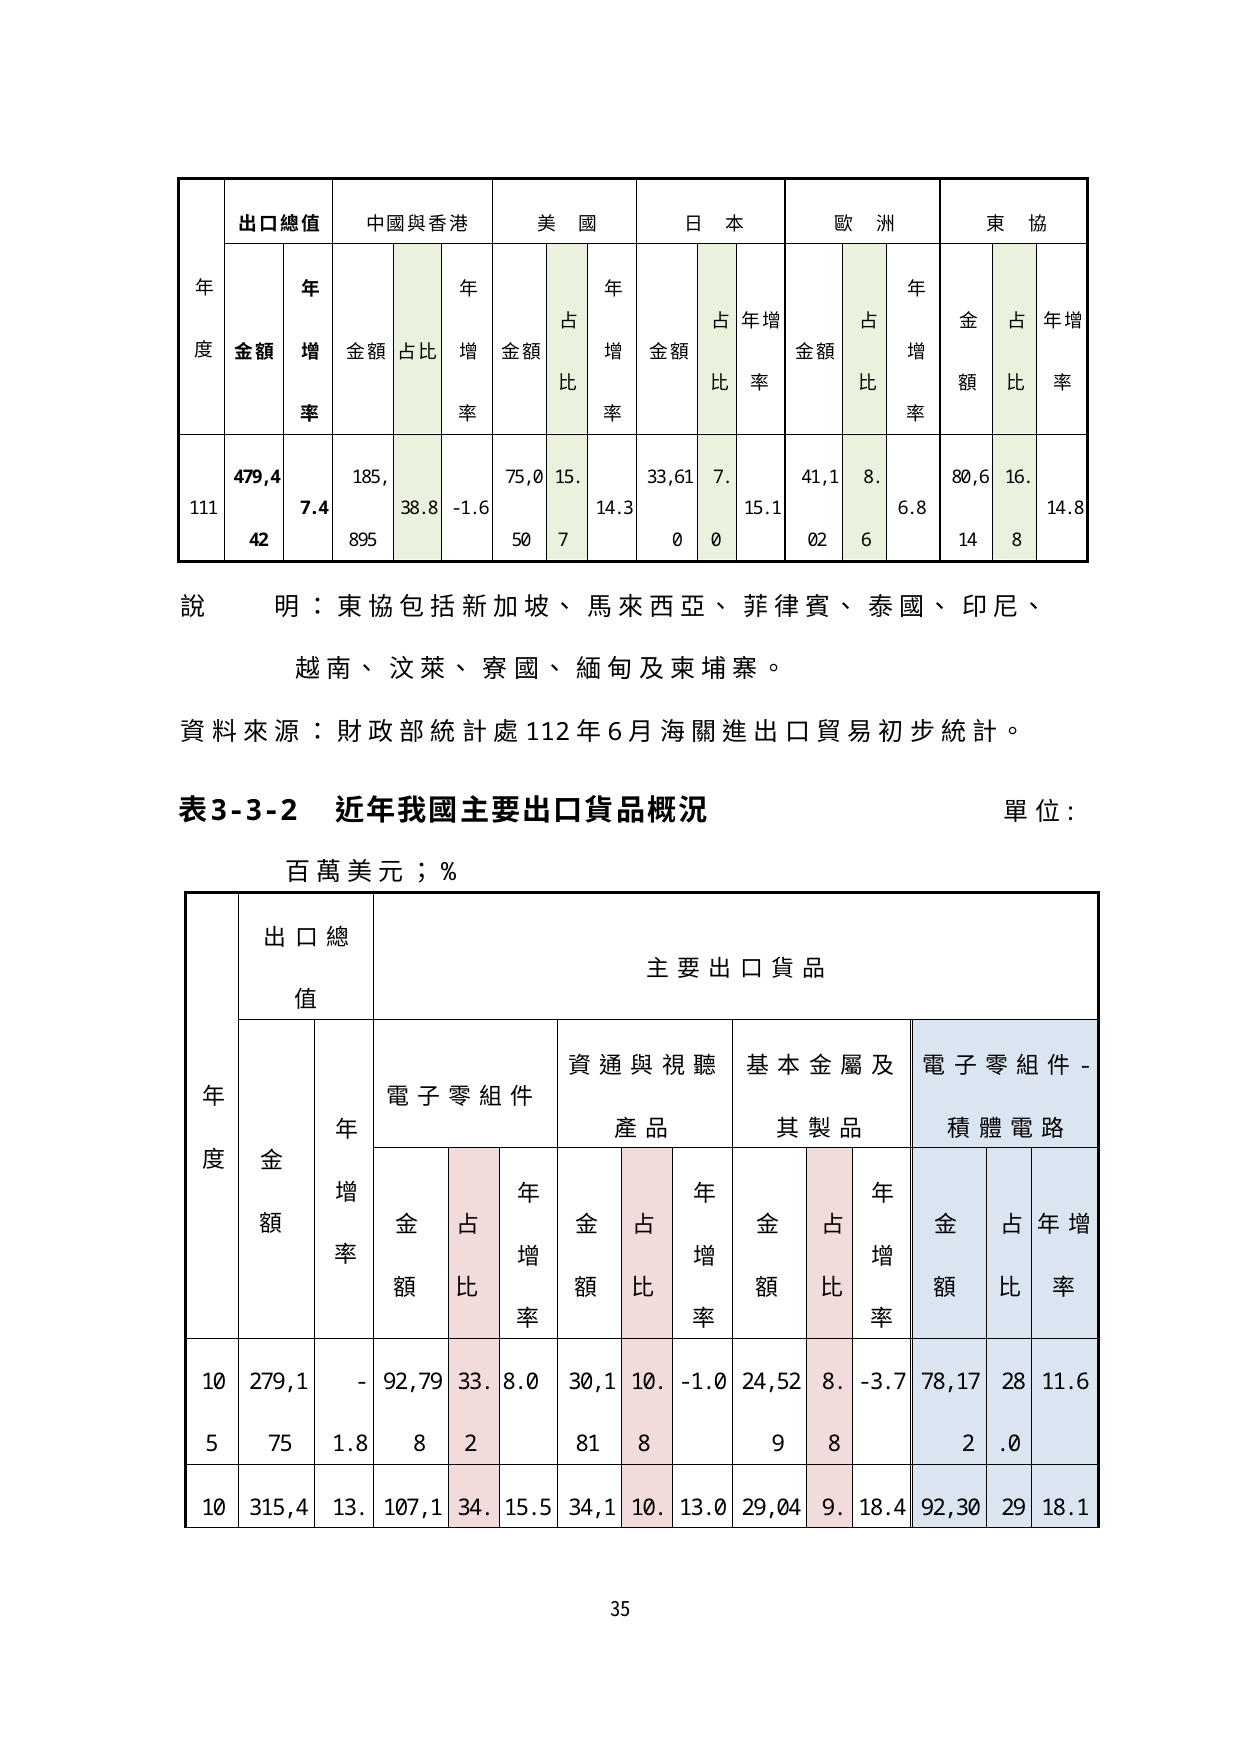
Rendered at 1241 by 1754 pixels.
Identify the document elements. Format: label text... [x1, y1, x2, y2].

table_cell 資通與視聽產品 [558, 1020, 732, 1147]
table_cell 金額 [941, 244, 992, 433]
table_cell 金 額 [239, 1020, 314, 1338]
table_cell 年增率 [315, 1020, 373, 1338]
table_cell 14.8 [1037, 435, 1086, 559]
table_cell 107,1 [374, 1465, 448, 1527]
table_header 年度 [187, 894, 238, 1338]
table_cell 92,798 [374, 1339, 448, 1464]
table_header 日 本 [637, 180, 784, 243]
table_cell 38.8 [394, 435, 441, 559]
table_header 出口總值 [225, 180, 332, 243]
table_cell 29 [987, 1465, 1031, 1527]
table_cell -1.0 [673, 1339, 732, 1464]
table_cell 占比 [993, 244, 1036, 433]
table_cell 92,30 [913, 1465, 986, 1527]
table_cell 年增率 [673, 1148, 732, 1338]
table_cell 年增率 [588, 244, 636, 433]
table_cell 315,4 [239, 1465, 314, 1527]
table_cell 10.8 [622, 1339, 672, 1464]
table_cell 30,181 [558, 1339, 621, 1464]
table_cell 34,1 [558, 1465, 621, 1527]
table_cell 年增率 [284, 244, 332, 433]
table_cell 占比 [698, 244, 736, 433]
text 資料來源：財政部統計處112年6月海關進出口貿易初步統計。 [173, 688, 1092, 750]
table_cell 年增率 [853, 1148, 910, 1338]
table_cell -1.8 [315, 1339, 373, 1464]
table_header 主要出口貨品 [374, 894, 1097, 1019]
table_cell 占比 [807, 1148, 852, 1338]
table_cell 電子零組件-積體電路 [913, 1020, 1097, 1147]
table_cell 10 [187, 1465, 238, 1527]
table_cell 78,172 [913, 1339, 986, 1464]
table_cell 80,614 [941, 435, 992, 559]
table_cell 基本金屬及其製品 [733, 1020, 910, 1147]
table_header 中國與香港 [333, 180, 492, 243]
table_cell 金額 [637, 244, 697, 433]
table_cell 年增率 [442, 244, 492, 433]
table_cell 75,050 [493, 435, 546, 559]
table_cell 占比 [987, 1148, 1031, 1338]
table_cell 8.6 [843, 435, 886, 559]
table_cell 金額 [333, 244, 393, 433]
table_cell 年增率 [737, 244, 784, 433]
table_header 東 協 [941, 180, 1086, 243]
text 說 明：東協包括新加坡、馬來西亞、菲律賓、泰國、印尼、越南、汶萊、寮國、緬甸及柬埔寨。 [176, 563, 1063, 688]
table_cell 34. [449, 1465, 499, 1527]
table_cell 13.0 [673, 1465, 732, 1527]
table_cell 金額 [225, 244, 283, 433]
table_cell 111 [180, 435, 224, 559]
table_cell 電子零組件 [374, 1020, 557, 1147]
table_cell 10. [622, 1465, 672, 1527]
table_cell 29,04 [733, 1465, 806, 1527]
text 表3-3-2 近年我國主要出口貨品概況 單位:百萬美元；% [177, 766, 1063, 891]
table_cell 11.6 [1032, 1339, 1097, 1464]
table_cell 8.0 [500, 1339, 557, 1464]
table_cell 7.0 [698, 435, 736, 559]
table_cell 年增率 [887, 244, 939, 433]
table_cell 18.1 [1032, 1465, 1097, 1527]
table_cell 33,610 [637, 435, 697, 559]
table_cell 479,442 [225, 435, 283, 559]
table_cell 24,529 [733, 1339, 806, 1464]
table_cell 105 [187, 1339, 238, 1464]
table_cell 金 額 [558, 1148, 621, 1338]
table_cell 16.8 [993, 435, 1036, 559]
table_cell 28.0 [987, 1339, 1031, 1464]
table_cell 金額 [493, 244, 546, 433]
table_cell 金額 [786, 244, 842, 433]
table_cell 占比 [394, 244, 441, 433]
table_cell 金 額 [733, 1148, 806, 1338]
table_cell 13. [315, 1465, 373, 1527]
table_cell 占比 [449, 1148, 499, 1338]
table_cell 15.5 [500, 1465, 557, 1527]
table_cell 185,895 [333, 435, 393, 559]
table_header 出口總值 [239, 894, 373, 1019]
table_cell 金 額 [913, 1148, 986, 1338]
table_cell 占比 [622, 1148, 672, 1338]
table_cell 8.8 [807, 1339, 852, 1464]
table_cell 18.4 [853, 1465, 910, 1527]
table_cell 年增率 [1037, 244, 1086, 433]
table_cell 占比 [547, 244, 587, 433]
table_header 年度 [180, 180, 224, 433]
table_cell 41,102 [786, 435, 842, 559]
table_cell 年增率 [500, 1148, 557, 1338]
table_cell 年增率 [1032, 1148, 1097, 1338]
table_cell -1.6 [442, 435, 492, 559]
table_cell 7.4 [284, 435, 332, 559]
table_cell 9. [807, 1465, 852, 1527]
table_cell 金 額 [374, 1148, 448, 1338]
table_cell 279,175 [239, 1339, 314, 1464]
table_cell 33.2 [449, 1339, 499, 1464]
table_cell 15.1 [737, 435, 784, 559]
table_header 歐 洲 [786, 180, 939, 243]
table_cell 14.3 [588, 435, 636, 559]
table_cell -3.7 [853, 1339, 910, 1464]
table_cell 6.8 [887, 435, 939, 559]
table_cell 占比 [843, 244, 886, 433]
table_cell 15.7 [547, 435, 587, 559]
table_header 美 國 [493, 180, 636, 243]
